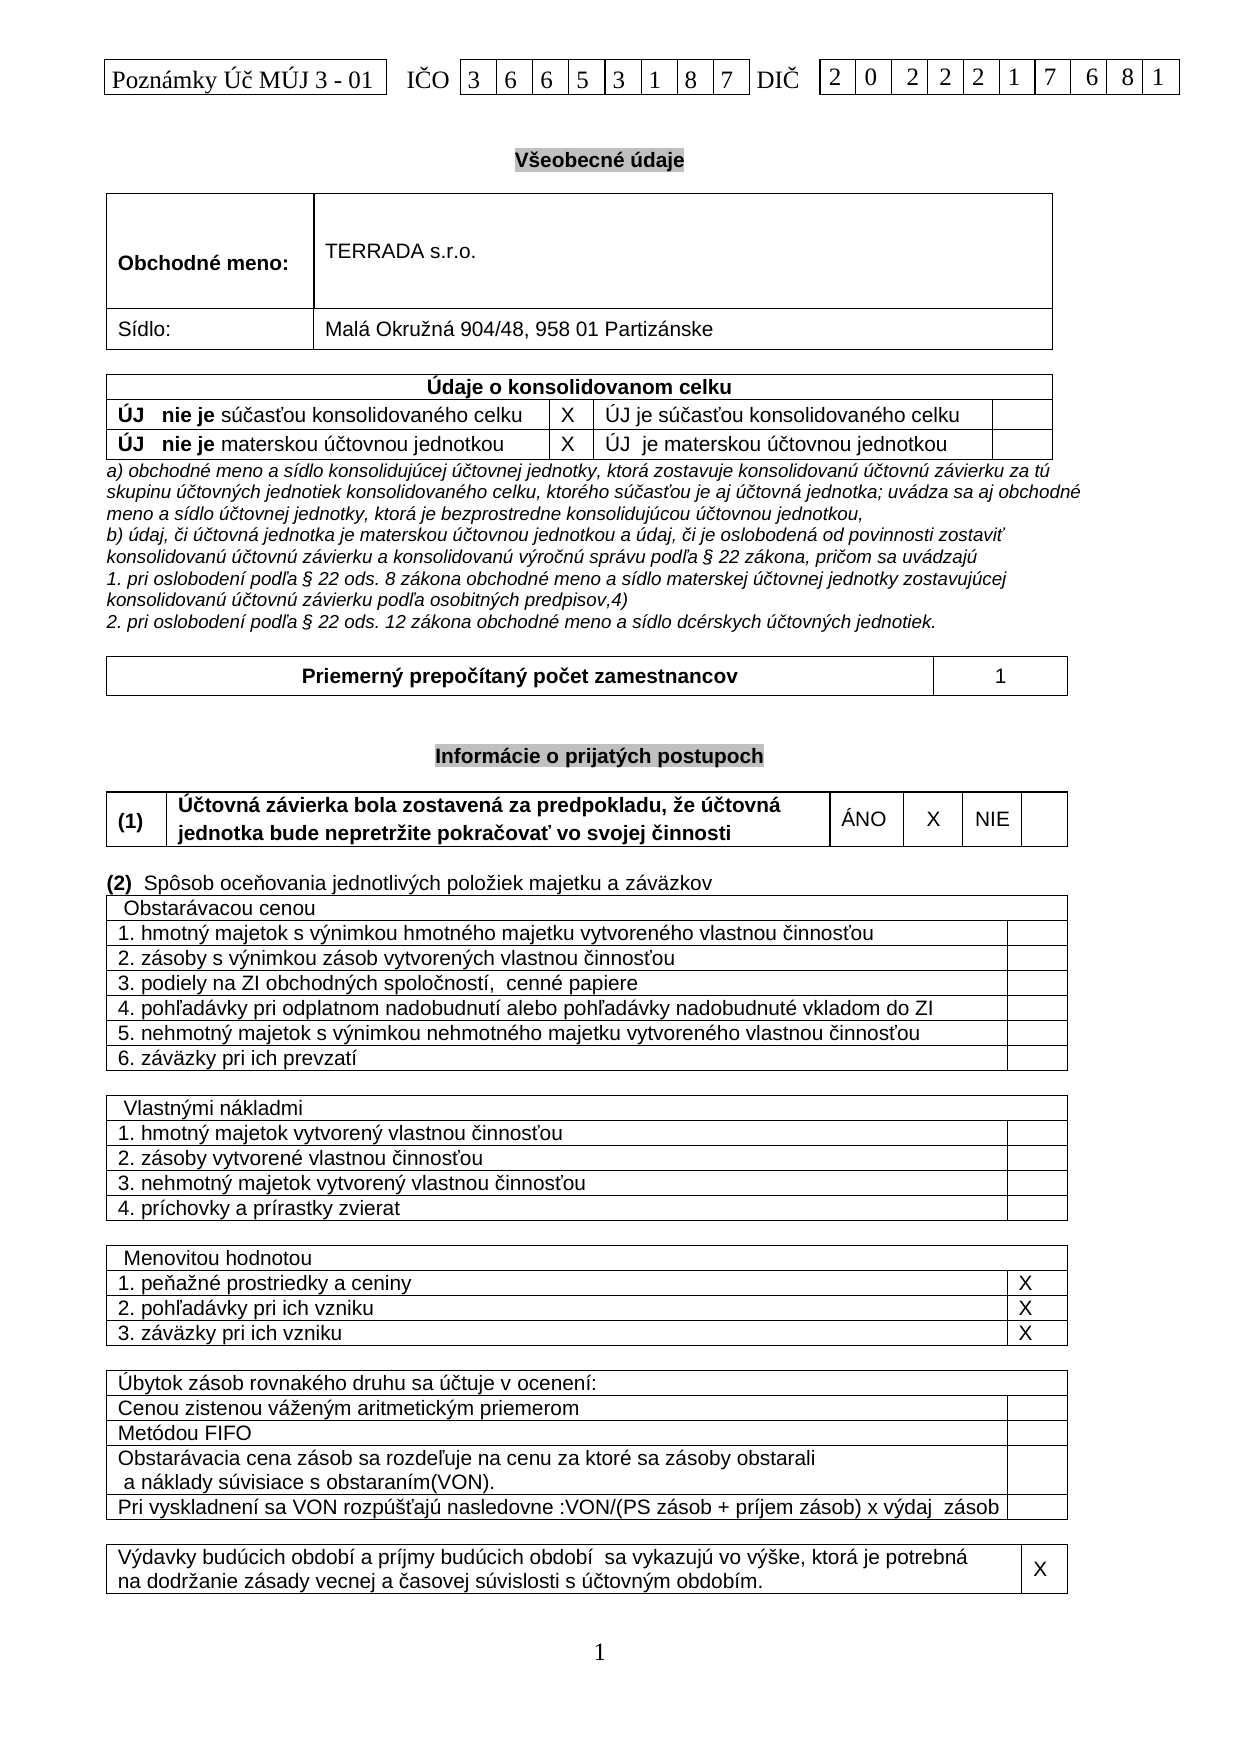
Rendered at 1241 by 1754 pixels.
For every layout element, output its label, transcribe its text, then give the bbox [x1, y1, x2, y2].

subtitle Všeobecné údaje [106, 148, 1092, 172]
table_header Výdavky budúcich období a príjmy budúcich období sa vykazujú vo výške, ktorá je potrebná na dodržanie zásady vecnej a časovej súvislosti s účtovným obdobím. [107, 1545, 1021, 1593]
table_cell [1008, 1196, 1067, 1220]
table_cell [1008, 1495, 1067, 1519]
table_cell [1008, 1121, 1067, 1145]
table_header ÁNO [831, 793, 903, 846]
table_cell 4. príchovky a prírastky zvierat [107, 1196, 1007, 1220]
table_cell X [1008, 1271, 1067, 1295]
table_cell [1008, 921, 1067, 945]
table_cell [993, 400, 1052, 429]
table_cell [1008, 1146, 1067, 1170]
text 1. pri oslobodení podľa § 22 ods. 8 zákona obchodné meno a sídlo materskej účtovnej jednotky zostavujúcej konsolidovanú účtovnú závierku podľa osobitných predpisov,4) [106, 567, 1092, 611]
table_cell 1. hmotný majetok vytvorený vlastnou činnosťou [107, 1121, 1007, 1145]
text a) obchodné meno a sídlo konsolidujúcej účtovnej jednotky, ktorá zostavuje konsolidovanú účtovnú závierku za tú skupinu účtovných jednotiek konsolidovaného celku, ktorého súčasťou je aj účtovná jednotka; uvádza sa aj obchodné meno a sídlo účtovnej jednotky, ktorá je bezprostredne konsolidujúcou účtovnou jednotkou, [106, 459, 1092, 524]
table_cell [1008, 971, 1067, 995]
subtitle Spôsob oceňovania jednotlivých položiek majetku a záväzkov [106, 871, 1092, 895]
table_header Vlastnými nákladmi [107, 1096, 1067, 1120]
text Informácie o prijatých postupoch [106, 743, 1092, 767]
table_cell [1008, 1046, 1067, 1070]
table_cell [1008, 1421, 1067, 1445]
table_header [1022, 793, 1067, 846]
table_header X [1022, 1545, 1067, 1593]
table_cell X [1008, 1296, 1067, 1320]
table_cell ÚJ nie je súčasťou konsolidovaného celku [107, 400, 549, 429]
table_cell 6. záväzky pri ich prevzatí [107, 1046, 1007, 1070]
table_cell X [550, 400, 593, 429]
table_cell [1008, 946, 1067, 970]
table_cell 2. zásoby s výnimkou zásob vytvorených vlastnou činnosťou [107, 946, 1007, 970]
table_cell ÚJ je materskou účtovnou jednotkou [594, 430, 992, 458]
text b) údaj, či účtovná jednotka je materskou účtovnou jednotkou a údaj, či je oslobodená od povinnosti zostaviť konsolidovanú účtovnú závierku a konsolidovanú výročnú správu podľa § 22 zákona, pričom sa uvádzajú [106, 524, 1092, 567]
table_cell 1. hmotný majetok s výnimkou hmotného majetku vytvoreného vlastnou činnosťou [107, 921, 1007, 945]
table_cell [1008, 996, 1067, 1020]
table_cell Malá Okružná 904/48, 958 01 Partizánske [314, 309, 1052, 348]
table_cell X [1008, 1321, 1067, 1345]
table_cell 3. záväzky pri ich vzniku [107, 1321, 1007, 1345]
table_header Úbytok zásob rovnakého druhu sa účtuje v ocenení: [107, 1371, 1067, 1395]
table_cell Pri vyskladnení sa VON rozpúšťajú nasledovne :VON/(PS zásob + príjem zásob) x výdaj zásob [107, 1495, 1007, 1519]
table_cell [1008, 1446, 1067, 1494]
table_header Priemerný prepočítaný počet zamestnancov [107, 657, 933, 694]
table_cell ÚJ nie je materskou účtovnou jednotkou [107, 430, 549, 458]
table_cell Obstarávacia cena zásob sa rozdeľuje na cenu za ktoré sa zásoby obstarali a náklady súvisiace s obstaraním(VON). [107, 1446, 1007, 1494]
table_cell Cenou zistenou váženým aritmetickým priemerom [107, 1396, 1007, 1420]
table_header NIE [963, 793, 1021, 846]
table_cell [993, 430, 1052, 458]
table_cell 2. pohľadávky pri ich vzniku [107, 1296, 1007, 1320]
table_header Obstarávacou cenou [107, 896, 1067, 920]
table_header Menovitou hodnotou [107, 1246, 1067, 1270]
table_cell 1. peňažné prostriedky a ceniny [107, 1271, 1007, 1295]
table_header Obchodné meno: [107, 194, 313, 308]
table_cell X [550, 430, 593, 458]
table_cell [1008, 1396, 1067, 1420]
table_cell [1008, 1171, 1067, 1195]
table_header [107, 793, 166, 846]
table_header Údaje o konsolidovanom celku [107, 375, 1052, 399]
table_cell ÚJ je súčasťou konsolidovaného celku [594, 400, 992, 429]
table_cell 3. podiely na ZI obchodných spoločností, cenné papiere [107, 971, 1007, 995]
table_cell 4. pohľadávky pri odplatnom nadobudnutí alebo pohľadávky nadobudnuté vkladom do ZI [107, 996, 1007, 1020]
table_cell 5. nehmotný majetok s výnimkou nehmotného majetku vytvoreného vlastnou činnosťou [107, 1021, 1007, 1045]
table_cell Sídlo: [107, 309, 313, 348]
table_header 1 [934, 657, 1067, 694]
table_cell 2. zásoby vytvorené vlastnou činnosťou [107, 1146, 1007, 1170]
table_header TERRADA s.r.o. [315, 194, 1052, 308]
text 2. pri oslobodení podľa § 22 ods. 12 zákona obchodné meno a sídlo dcérskych účtovných jednotiek. [106, 611, 1092, 632]
table_header Účtovná závierka bola zostavená za predpokladu, že účtovná jednotka bude nepretržite pokračovať vo svojej činnosti [167, 793, 829, 846]
table_cell 3. nehmotný majetok vytvorený vlastnou činnosťou [107, 1171, 1007, 1195]
table_header X [904, 793, 962, 846]
table_cell Metódou FIFO [107, 1421, 1007, 1445]
table_cell [1008, 1021, 1067, 1045]
